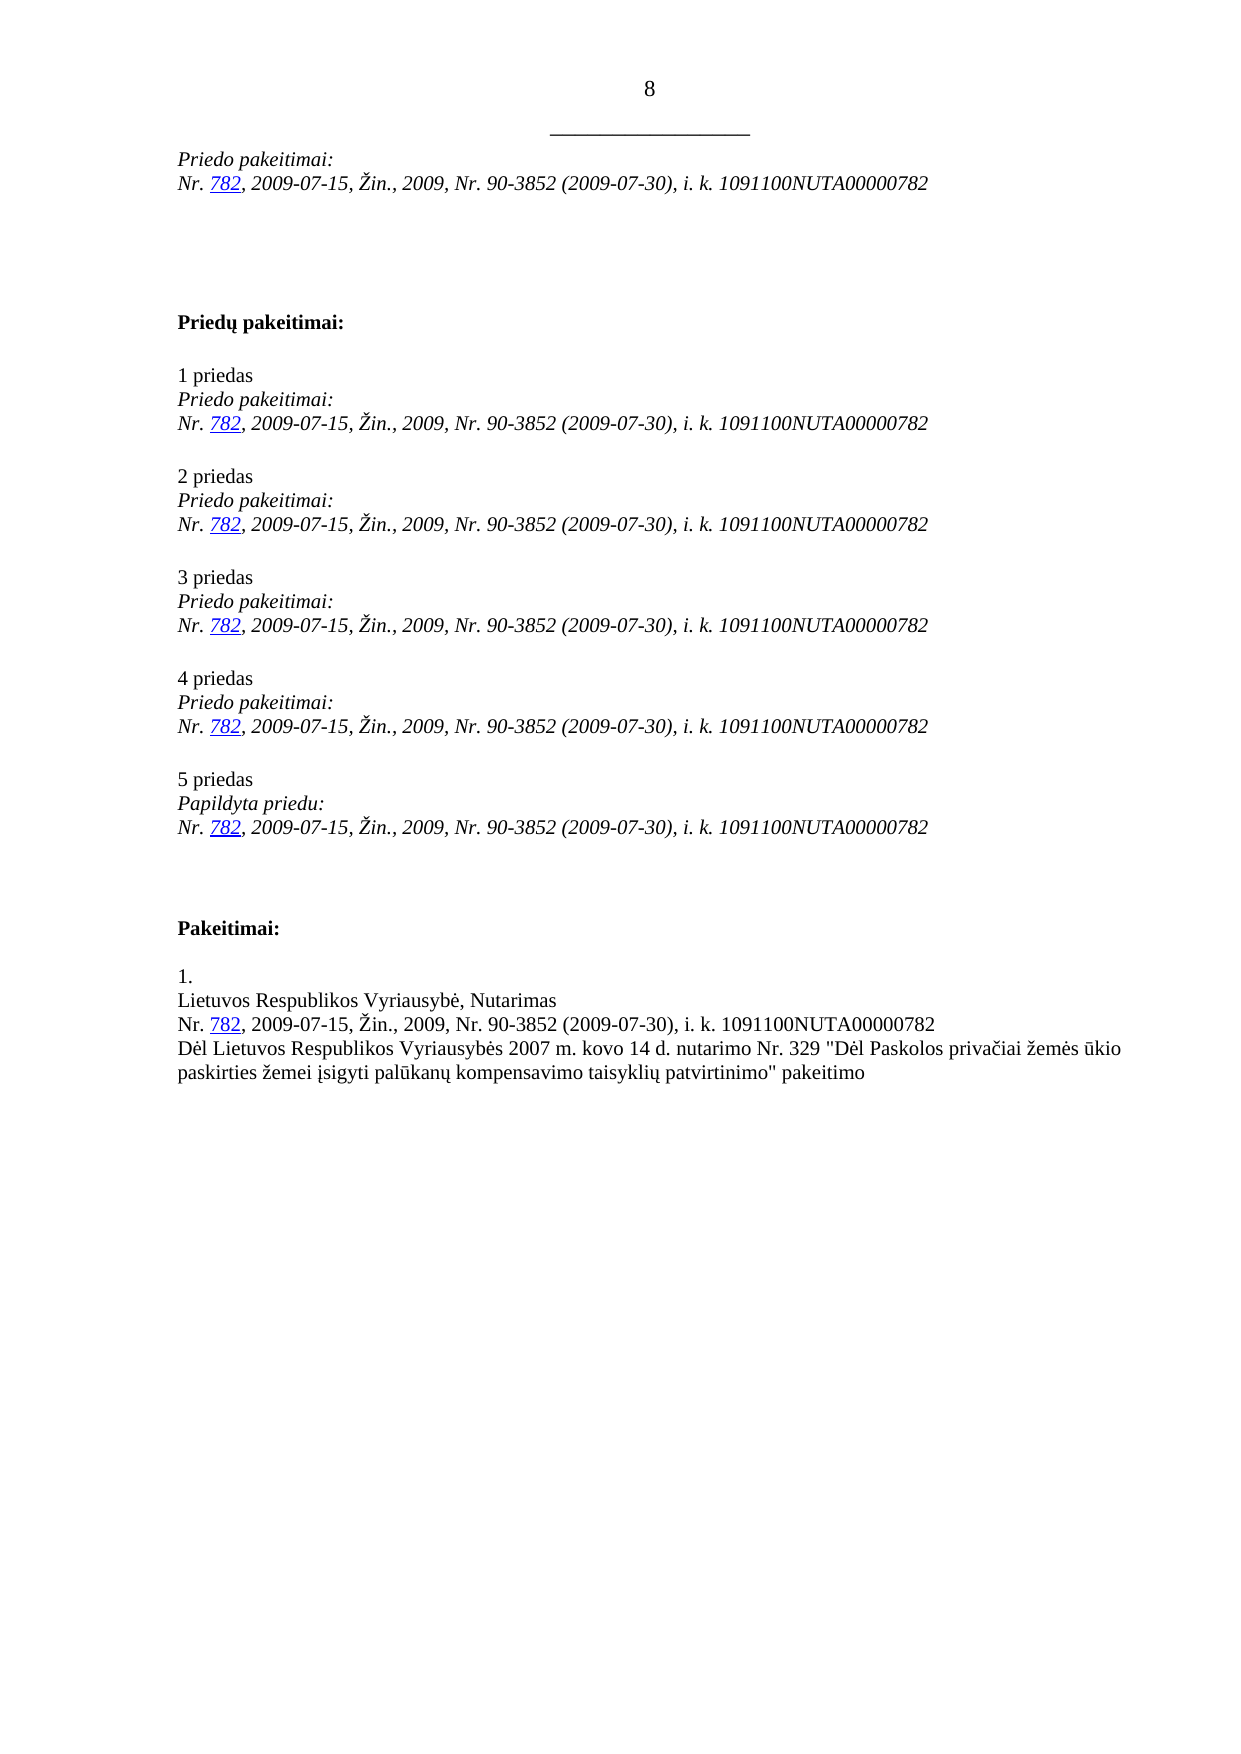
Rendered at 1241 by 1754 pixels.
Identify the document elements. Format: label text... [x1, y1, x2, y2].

text –––––––––––––––– [177, 118, 1122, 147]
text Nr. 782, 2009-07-15, Žin., 2009, Nr. 90-3852 (2009-07-30), i. k. 1091100NUTA00000782 [177, 613, 1122, 637]
text Nr. 782, 2009-07-15, Žin., 2009, Nr. 90-3852 (2009-07-30), i. k. 1091100NUTA00000782 [177, 815, 1122, 839]
text Priedo pakeitimai: [177, 488, 1122, 512]
text 2 priedas [177, 464, 1122, 488]
text Priedų pakeitimai: [177, 310, 1122, 334]
text 1 priedas [177, 363, 1122, 387]
text 1. [177, 964, 1122, 988]
text Priedo pakeitimai: [177, 589, 1122, 613]
text Priedo pakeitimai: [177, 147, 1122, 171]
text Pakeitimai: [177, 916, 1122, 940]
text 5 priedas [177, 767, 1122, 791]
text Priedo pakeitimai: [177, 387, 1122, 411]
text Nr. 782, 2009-07-15, Žin., 2009, Nr. 90-3852 (2009-07-30), i. k. 1091100NUTA00000782 [177, 512, 1122, 536]
text Nr. 782, 2009-07-15, Žin., 2009, Nr. 90-3852 (2009-07-30), i. k. 1091100NUTA00000782 [177, 171, 1122, 195]
text Priedo pakeitimai: [177, 690, 1122, 714]
text Nr. 782, 2009-07-15, Žin., 2009, Nr. 90-3852 (2009-07-30), i. k. 1091100NUTA00000782 [177, 411, 1122, 435]
text Lietuvos Respublikos Vyriausybė, Nutarimas [177, 988, 1122, 1012]
text Papildyta priedu: [177, 791, 1122, 815]
text Nr. 782, 2009-07-15, Žin., 2009, Nr. 90-3852 (2009-07-30), i. k. 1091100NUTA00000782 [177, 1012, 1122, 1036]
text Dėl Lietuvos Respublikos Vyriausybės 2007 m. kovo 14 d. nutarimo Nr. 329 "Dėl Paskolos privačiai žemės ūkio paskirties žemei įsigyti palūkanų kompensavimo taisyklių patvirtinimo" pakeitimo [177, 1036, 1122, 1084]
text 4 priedas [177, 666, 1122, 690]
text Nr. 782, 2009-07-15, Žin., 2009, Nr. 90-3852 (2009-07-30), i. k. 1091100NUTA00000782 [177, 714, 1122, 738]
text 3 priedas [177, 565, 1122, 589]
